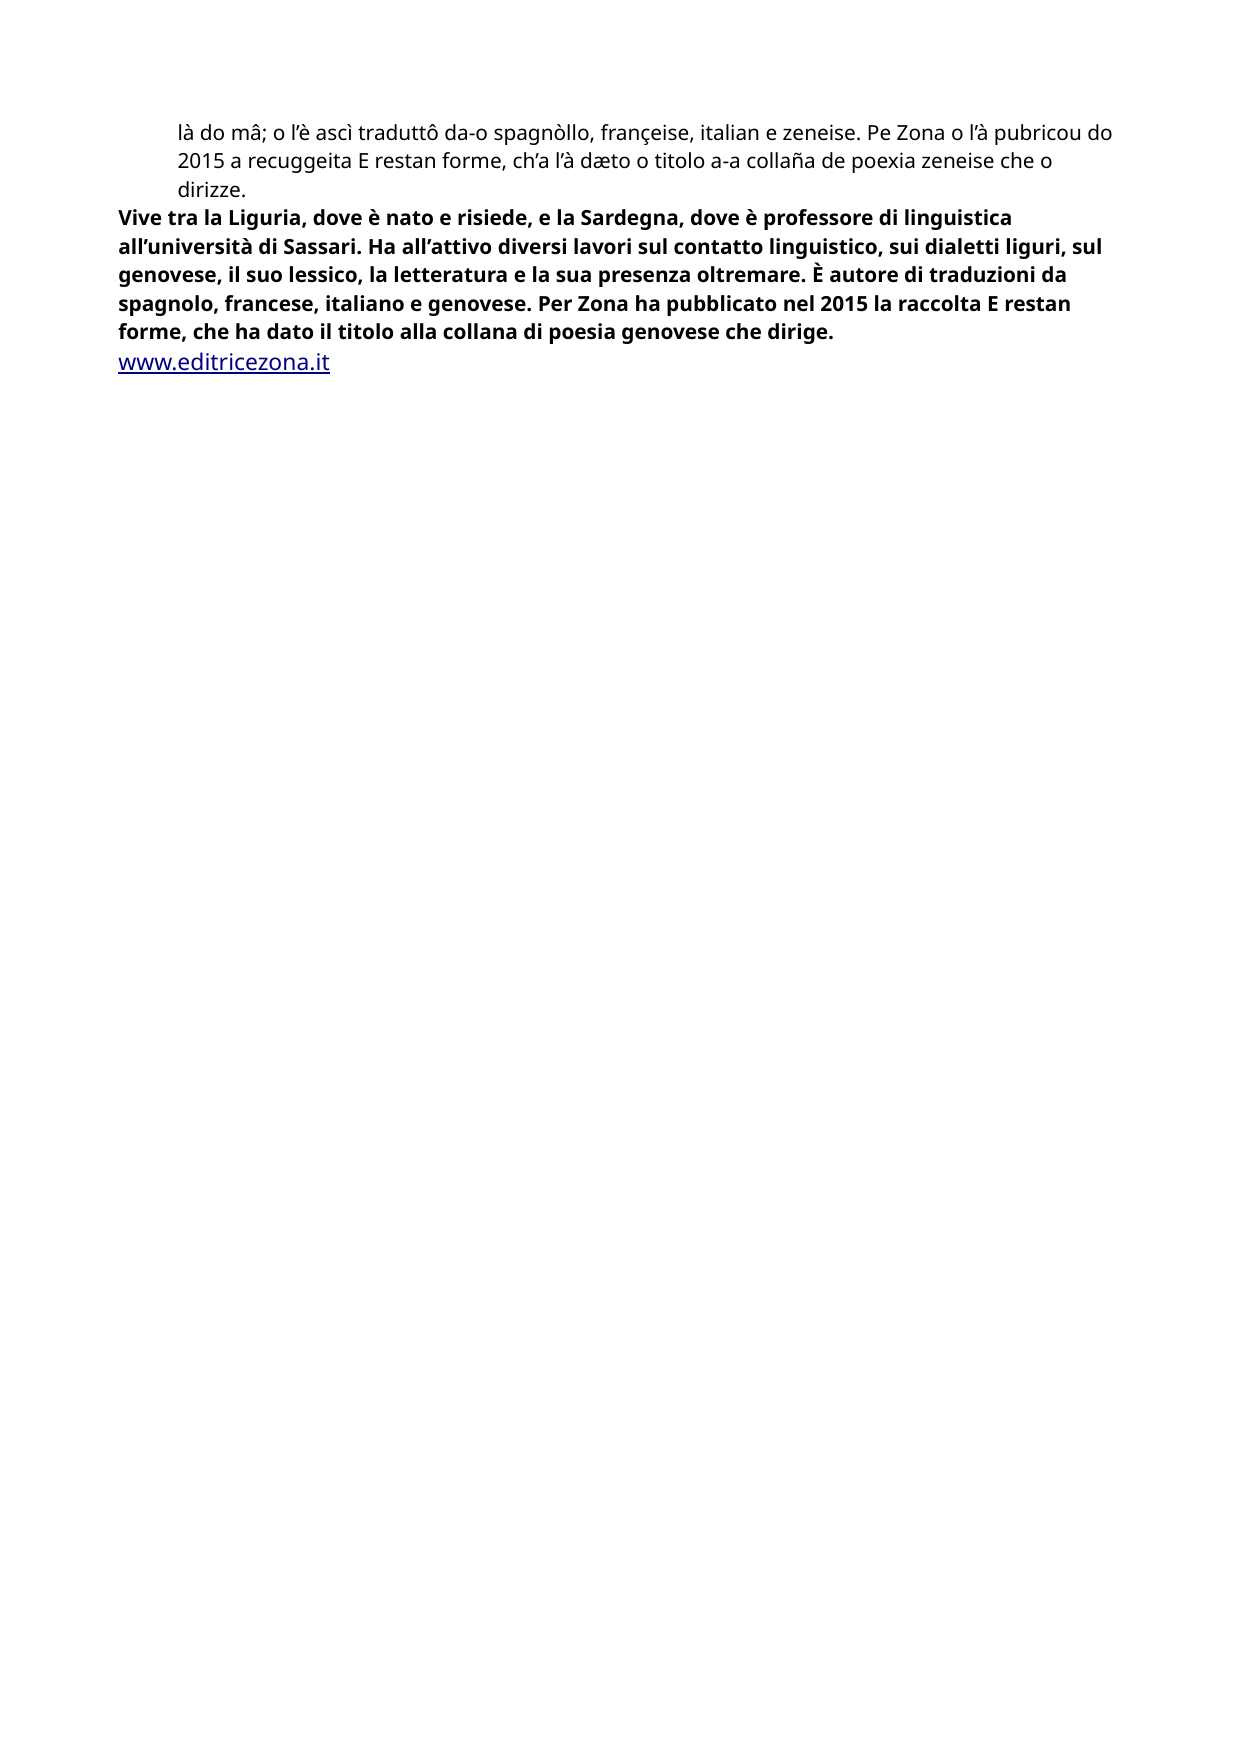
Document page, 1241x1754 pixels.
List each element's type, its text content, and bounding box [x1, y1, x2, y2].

text Vive tra la Liguria, dove è nato e risiede, e la Sardegna, dove è professore di linguistica all’università di Sassari. Ha all’attivo diversi lavori sul contatto linguistico, sui dialetti liguri, sul genovese, il suo lessico, la letteratura e la sua presenza oltremare. È autore di traduzioni da spagnolo, francese, italiano e genovese. Per Zona ha pubblicato nel 2015 la raccolta E restan forme, che ha dato il titolo alla collana di poesia genovese che dirige. [118, 203, 1122, 346]
text www.editricezona.it [118, 346, 1122, 377]
text là do mâ; o l’è ascì traduttô da-o spagnòllo, françeise, italian e zeneise. Pe Zona o l’à pubricou do 2015 a recuggeita E restan forme, ch’a l’à dæto o titolo a-a collaña de poexia zeneise che o dirizze. [177, 118, 1122, 203]
